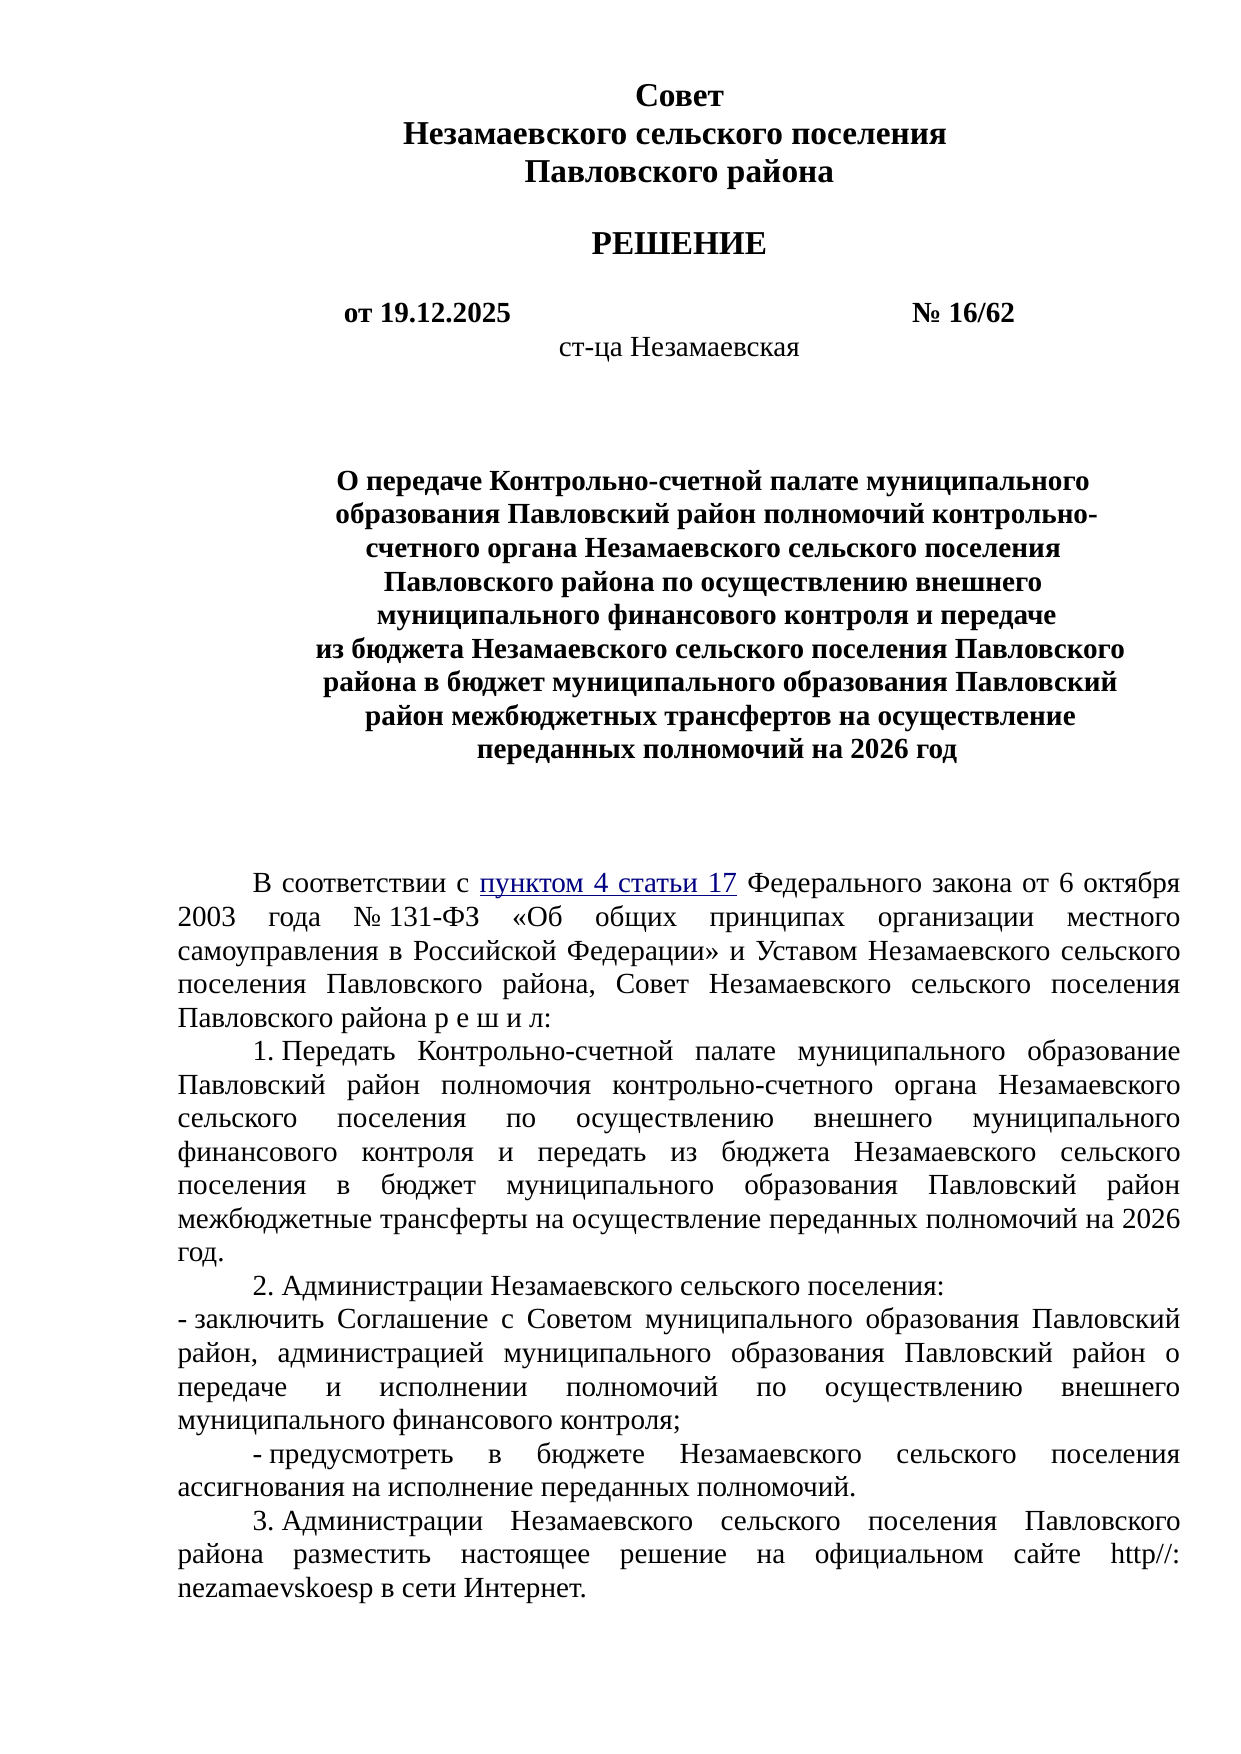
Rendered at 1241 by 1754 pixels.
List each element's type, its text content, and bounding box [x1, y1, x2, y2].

subtitle РЕШЕНИЕ [177, 223, 1181, 262]
subtitle из бюджета Незамаевского сельского поселения Павловского [177, 631, 1181, 664]
subtitle О передаче Контрольно-счетной палате муниципального [177, 463, 1181, 497]
text 3. Администрации Незамаевского сельского поселения Павловского района разместить настоящее решение на официальном сайте http//: nezamaevskoesp в сети Интернет. [177, 1503, 1181, 1603]
subtitle Незамаевского сельского поселения [177, 113, 1181, 152]
subtitle район межбюджетных трансфертов на осуществление [177, 698, 1181, 731]
subtitle ст-ца Незамаевская [177, 329, 1181, 362]
subtitle счетного органа Незамаевского сельского поселения [177, 530, 1181, 564]
text 1. Передать Контрольно-счетной палате муниципального образование Павловский район полномочия контрольно-счетного органа Незамаевского сельского поселения по осуществлению внешнего муниципального финансового контроля и передать из бюджета Незамаевского сельского поселения в бюджет муниципального образования Павловский район межбюджетные трансферты на осуществление переданных полномочий на 2026 год. [177, 1033, 1181, 1268]
subtitle Совет [177, 75, 1181, 113]
subtitle Павловского района [177, 152, 1181, 190]
text - заключить Соглашение с Советом муниципального образования Павловский район, администрацией муниципального образования Павловский район о передаче и исполнении полномочий по осуществлению внешнего муниципального финансового контроля; [177, 1302, 1181, 1436]
subtitle муниципального финансового контроля и передаче [177, 597, 1181, 631]
subtitle образования Павловский район полномочий контрольно- [177, 497, 1181, 530]
subtitle переданных полномочий на 2026 год [177, 731, 1181, 765]
subtitle от 19.12.2025 № 16/62 [177, 295, 1181, 329]
text В соответствии с пунктом 4 статьи 17 Федерального закона от 6 октября 2003 года № 131-ФЗ «Об общих принципах организации местного самоуправления в Российской Федерации» и Уставом Незамаевского сельского поселения Павловского района, Совет Незамаевского сельского поселения Павловского района р е ш и л: [177, 866, 1181, 1033]
subtitle района в бюджет муниципального образования Павловский [177, 664, 1181, 698]
text 2. Администрации Незамаевского сельского поселения: [177, 1268, 1181, 1302]
subtitle Павловского района по осуществлению внешнего [177, 564, 1181, 597]
text - предусмотреть в бюджете Незамаевского сельского поселения ассигнования на исполнение переданных полномочий. [177, 1436, 1181, 1503]
